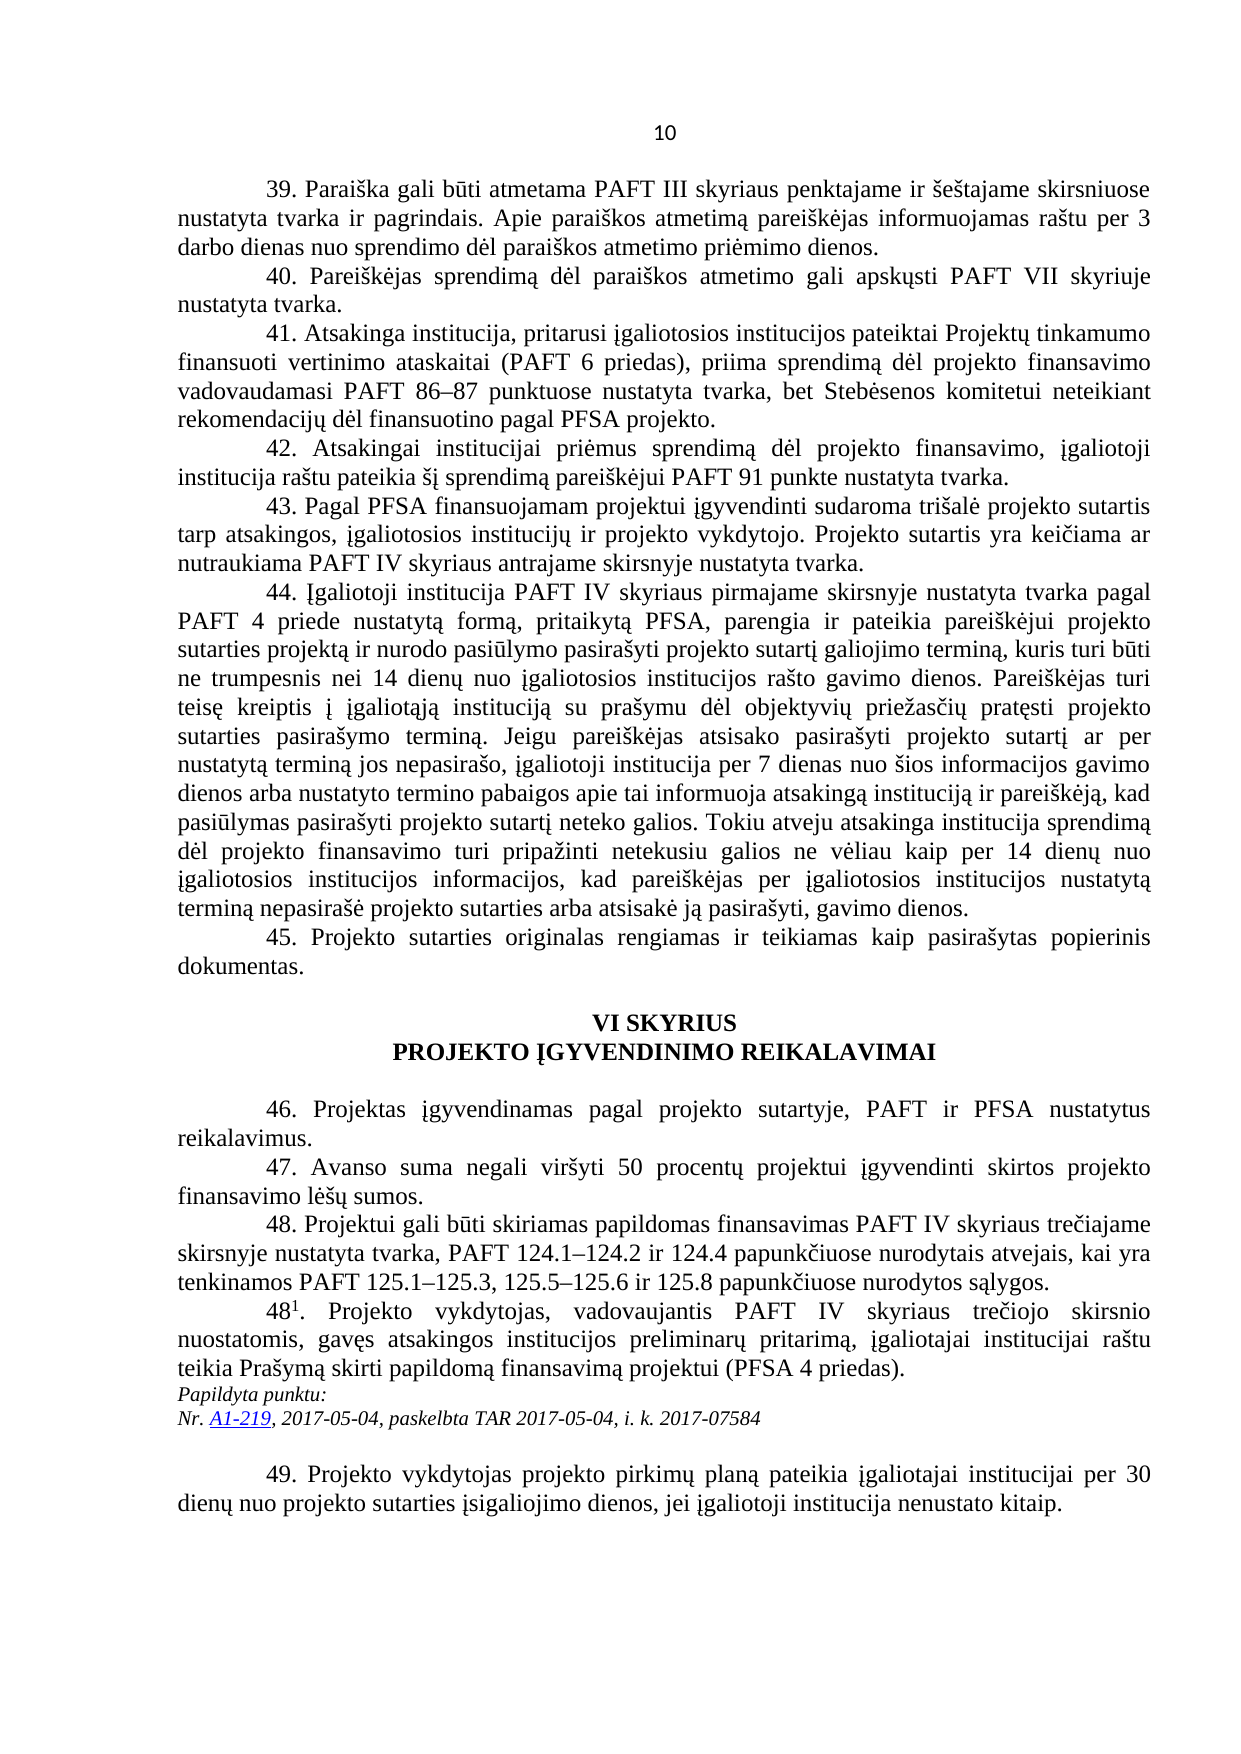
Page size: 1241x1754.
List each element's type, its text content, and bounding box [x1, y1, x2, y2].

text 481. Projekto vykdytojas, vadovaujantis PAFT IV skyriaus trečiojo skirsnio nuostatomis, gavęs atsakingos institucijos preliminarų pritarimą, įgaliotajai institucijai raštu teikia Prašymą skirti papildomą finansavimą projektui (PFSA 4 priedas). [177, 1296, 1152, 1382]
text 42. Atsakingai institucijai priėmus sprendimą dėl projekto finansavimo, įgaliotoji institucija raštu pateikia šį sprendimą pareiškėjui PAFT 91 punkte nustatyta tvarka. [177, 433, 1152, 491]
text 49. Projekto vykdytojas projekto pirkimų planą pateikia įgaliotajai institucijai per 30 dienų nuo projekto sutarties įsigaliojimo dienos, jei įgaliotoji institucija nenustato kitaip. [177, 1459, 1152, 1516]
text 43. Pagal PFSA finansuojamam projektui įgyvendinti sudaroma trišalė projekto sutartis tarp atsakingos, įgaliotosios institucijų ir projekto vykdytojo. Projekto sutartis yra keičiama ar nutraukiama PAFT IV skyriaus antrajame skirsnyje nustatyta tvarka. [177, 491, 1152, 577]
text 46. Projektas įgyvendinamas pagal projekto sutartyje, PAFT ir PFSA nustatytus reikalavimus. [177, 1094, 1152, 1152]
text PROJEKTO ĮGYVENDINIMO REIKALAVIMAI [177, 1037, 1152, 1066]
text 44. Įgaliotoji institucija PAFT IV skyriaus pirmajame skirsnyje nustatyta tvarka pagal PAFT 4 priede nustatytą formą, pritaikytą PFSA, parengia ir pateikia pareiškėjui projekto sutarties projektą ir nurodo pasiūlymo pasirašyti projekto sutartį galiojimo terminą, kuris turi būti ne trumpesnis nei 14 dienų nuo įgaliotosios institucijos rašto gavimo dienos. Pareiškėjas turi teisę kreiptis į įgaliotąją instituciją su prašymu dėl objektyvių priežasčių pratęsti projekto sutarties pasirašymo terminą. Jeigu pareiškėjas atsisako pasirašyti projekto sutartį ar per nustatytą terminą jos nepasirašo, įgaliotoji institucija per 7 dienas nuo šios informacijos gavimo dienos arba nustatyto termino pabaigos apie tai informuoja atsakingą instituciją ir pareiškėją, kad pasiūlymas pasirašyti projekto sutartį neteko galios. Tokiu atveju atsakinga institucija sprendimą dėl projekto finansavimo turi pripažinti netekusiu galios ne vėliau kaip per 14 dienų nuo įgaliotosios institucijos informacijos, kad pareiškėjas per įgaliotosios institucijos nustatytą terminą nepasirašė projekto sutarties arba atsisakė ją pasirašyti, gavimo dienos. [177, 577, 1152, 922]
text 41. Atsakinga institucija, pritarusi įgaliotosios institucijos pateiktai Projektų tinkamumo finansuoti vertinimo ataskaitai (PAFT 6 priedas), priima sprendimą dėl projekto finansavimo vadovaudamasi PAFT 86–87 punktuose nustatyta tvarka, bet Stebėsenos komitetui neteikiant rekomendacijų dėl finansuotino pagal PFSA projekto. [177, 318, 1152, 433]
text 48. Projektui gali būti skiriamas papildomas finansavimas PAFT IV skyriaus trečiajame skirsnyje nustatyta tvarka, PAFT 124.1–124.2 ir 124.4 papunkčiuose nurodytais atvejais, kai yra tenkinamos PAFT 125.1–125.3, 125.5–125.6 ir 125.8 papunkčiuose nurodytos sąlygos. [177, 1209, 1152, 1296]
text 47. Avanso suma negali viršyti 50 procentų projektui įgyvendinti skirtos projekto finansavimo lėšų sumos. [177, 1152, 1152, 1209]
text 40. Pareiškėjas sprendimą dėl paraiškos atmetimo gali apskųsti PAFT VII skyriuje nustatyta tvarka. [177, 261, 1152, 318]
text Papildyta punktu: [177, 1382, 1152, 1406]
text 39. Paraiška gali būti atmetama PAFT III skyriaus penktajame ir šeštajame skirsniuose nustatyta tvarka ir pagrindais. Apie paraiškos atmetimą pareiškėjas informuojamas raštu per 3 darbo dienas nuo sprendimo dėl paraiškos atmetimo priėmimo dienos. [177, 174, 1152, 261]
text VI SKYRIUS [177, 1008, 1152, 1037]
text Nr. A1-219, 2017-05-04, paskelbta TAR 2017-05-04, i. k. 2017-07584 [177, 1406, 1152, 1430]
text 45. Projekto sutarties originalas rengiamas ir teikiamas kaip pasirašytas popierinis dokumentas. [177, 922, 1152, 979]
